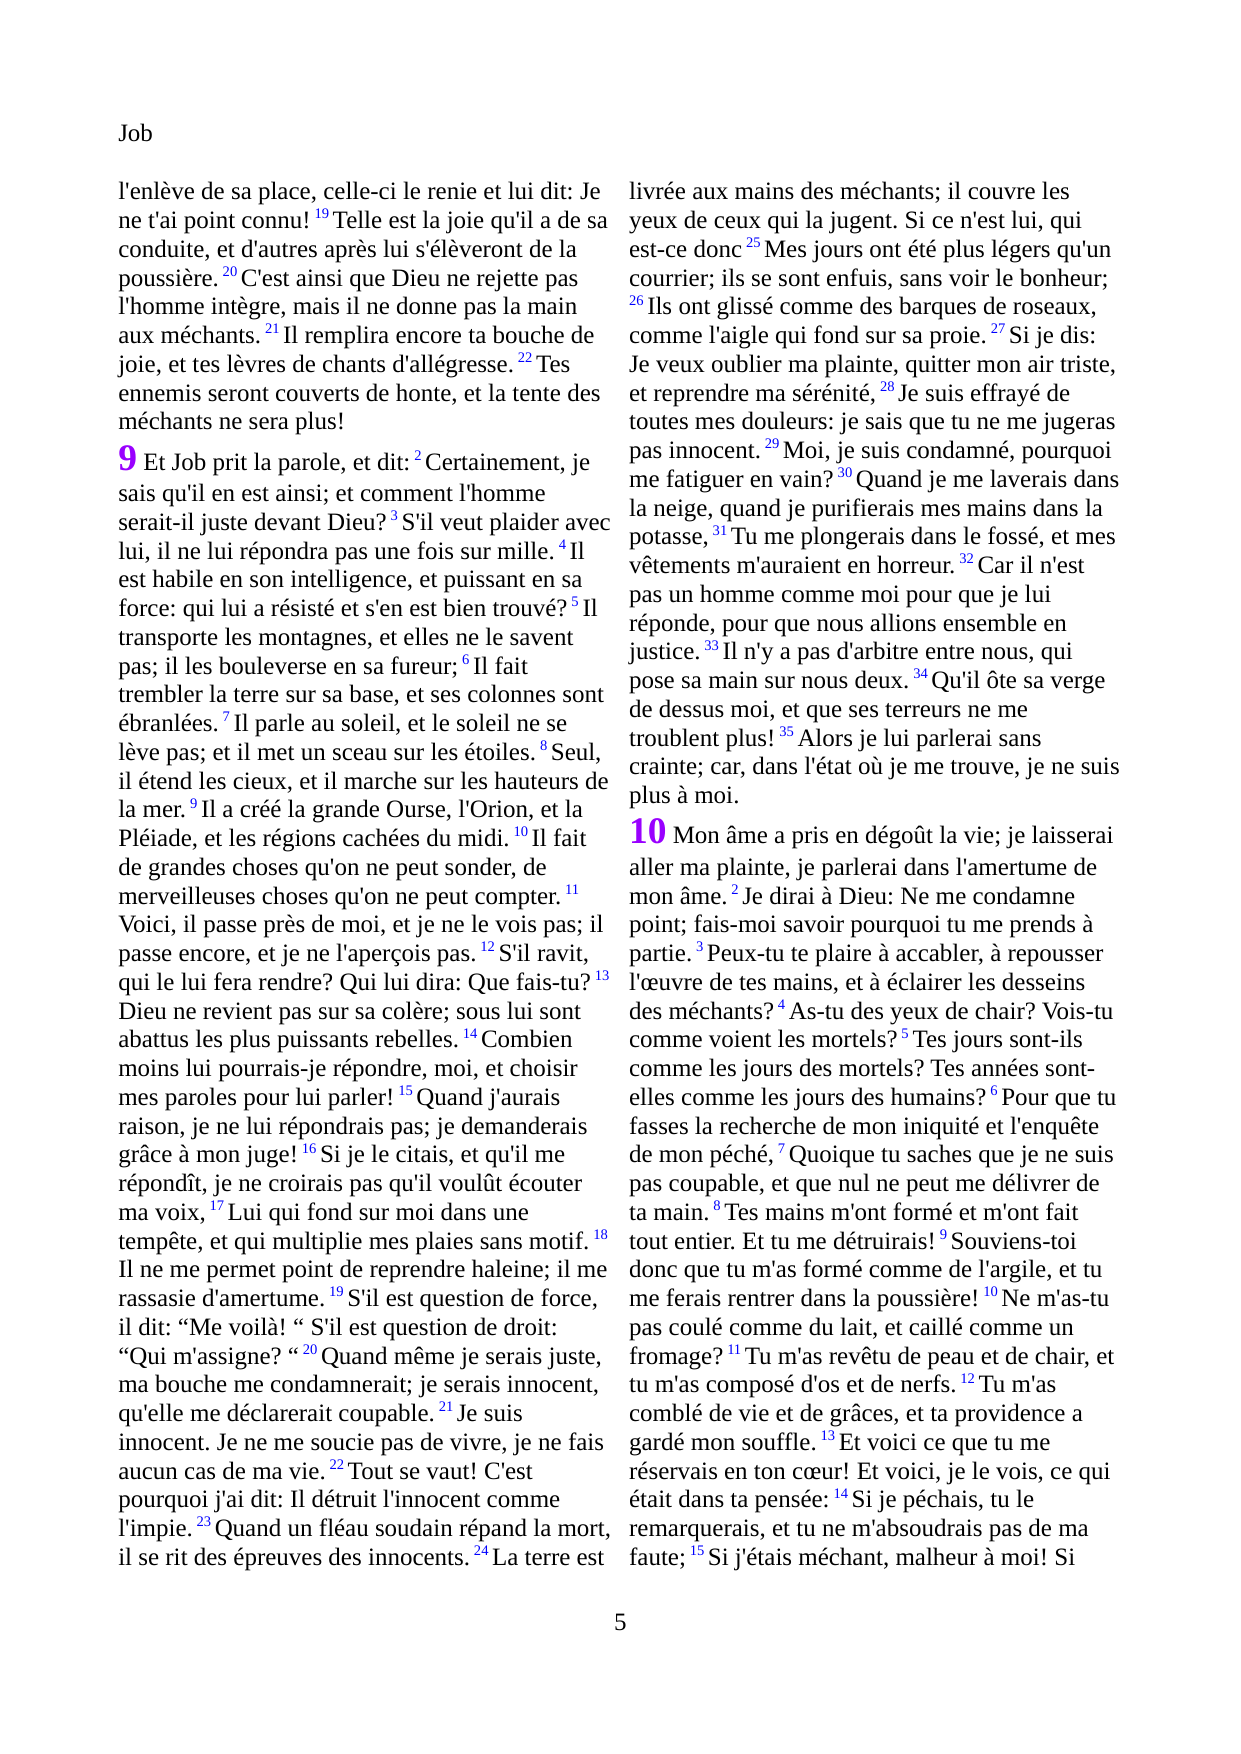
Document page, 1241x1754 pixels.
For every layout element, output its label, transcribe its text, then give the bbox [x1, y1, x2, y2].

text 9 Et Job prit la parole, et dit: 2 Certainement, je sais qu'il en est ainsi; et comment l'homme serait-il juste devant Dieu? 3 S'il veut plaider avec lui, il ne lui répondra pas une fois sur mille. 4 Il est habile en son intelligence, et puissant en sa force: qui lui a résisté et s'en est bien trouvé? 5 Il transporte les montagnes, et elles ne le savent pas; il les bouleverse en sa fureur; 6 Il fait trembler la terre sur sa base, et ses colonnes sont ébranlées. 7 Il parle au soleil, et le soleil ne se lève pas; et il met un sceau sur les étoiles. 8 Seul, il étend les cieux, et il marche sur les hauteurs de la mer. 9 Il a créé la grande Ourse, l'Orion, et la Pléiade, et les régions cachées du midi. 10 Il fait de grandes choses qu'on ne peut sonder, de merveilleuses choses qu'on ne peut compter. 11 Voici, il passe près de moi, et je ne le vois pas; il passe encore, et je ne l'aperçois pas. 12 S'il ravit, qui le lui fera rendre? Qui lui dira: Que fais-tu? 13 Dieu ne revient pas sur sa colère; sous lui sont abattus les plus puissants rebelles. 14 Combien moins lui pourrais-je répondre, moi, et choisir mes paroles pour lui parler! 15 Quand j'aurais raison, je ne lui répondrais pas; je demanderais grâce à mon juge! 16 Si je le citais, et qu'il me répondît, je ne croirais pas qu'il voulût écouter ma voix, 17 Lui qui fond sur moi dans une tempête, et qui multiplie mes plaies sans motif. 18 Il ne me permet point de reprendre haleine; il me rassasie d'amertume. 19 S'il est question de force, il dit: “Me voilà! “ S'il est question de droit: “Qui m'assigne? “ 20 Quand même je serais juste, ma bouche me condamnerait; je serais innocent, qu'elle me déclarerait coupable. 21 Je suis innocent. Je ne me soucie pas de vivre, je ne fais aucun cas de ma vie. 22 Tout se vaut! C'est pourquoi j'ai dit: Il détruit l'innocent comme l'impie. 23 Quand un fléau soudain répand la mort, il se rit des épreuves des innocents. 24 La terre est [118, 435, 611, 1571]
text livrée aux mains des méchants; il couvre les yeux de ceux qui la jugent. Si ce n'est lui, qui est-ce donc 25 Mes jours ont été plus légers qu'un courrier; ils se sont enfuis, sans voir le bonheur; 26 Ils ont glissé comme des barques de roseaux, comme l'aigle qui fond sur sa proie. 27 Si je dis: Je veux oublier ma plainte, quitter mon air triste, et reprendre ma sérénité, 28 Je suis effrayé de toutes mes douleurs: je sais que tu ne me jugeras pas innocent. 29 Moi, je suis condamné, pourquoi me fatiguer en vain? 30 Quand je me laverais dans la neige, quand je purifierais mes mains dans la potasse, 31 Tu me plongerais dans le fossé, et mes vêtements m'auraient en horreur. 32 Car il n'est pas un homme comme moi pour que je lui réponde, pour que nous allions ensemble en justice. 33 Il n'y a pas d'arbitre entre nous, qui pose sa main sur nous deux. 34 Qu'il ôte sa verge de dessus moi, et que ses terreurs ne me troublent plus! 35 Alors je lui parlerai sans crainte; car, dans l'état où je me trouve, je ne suis plus à moi. [629, 176, 1122, 809]
text l'enlève de sa place, celle-ci le renie et lui dit: Je ne t'ai point connu! 19 Telle est la joie qu'il a de sa conduite, et d'autres après lui s'élèveront de la poussière. 20 C'est ainsi que Dieu ne rejette pas l'homme intègre, mais il ne donne pas la main aux méchants. 21 Il remplira encore ta bouche de joie, et tes lèvres de chants d'allégresse. 22 Tes ennemis seront couverts de honte, et la tente des méchants ne sera plus! [118, 176, 611, 435]
text 10 Mon âme a pris en dégoût la vie; je laisserai aller ma plainte, je parlerai dans l'amertume de mon âme. 2 Je dirai à Dieu: Ne me condamne point; fais-moi savoir pourquoi tu me prends à partie. 3 Peux-tu te plaire à accabler, à repousser l'œuvre de tes mains, et à éclairer les desseins des méchants? 4 As-tu des yeux de chair? Vois-tu comme voient les mortels? 5 Tes jours sont-ils comme les jours des mortels? Tes années sont-elles comme les jours des humains? 6 Pour que tu fasses la recherche de mon iniquité et l'enquête de mon péché, 7 Quoique tu saches que je ne suis pas coupable, et que nul ne peut me délivrer de ta main. 8 Tes mains m'ont formé et m'ont fait tout entier. Et tu me détruirais! 9 Souviens-toi donc que tu m'as formé comme de l'argile, et tu me ferais rentrer dans la poussière! 10 Ne m'as-tu pas coulé comme du lait, et caillé comme un fromage? 11 Tu m'as revêtu de peau et de chair, et tu m'as composé d'os et de nerfs. 12 Tu m'as comblé de vie et de grâces, et ta providence a gardé mon souffle. 13 Et voici ce que tu me réservais en ton cœur! Et voici, je le vois, ce qui était dans ta pensée: 14 Si je péchais, tu le remarquerais, et tu ne m'absoudrais pas de ma faute; 15 Si j'étais méchant, malheur à moi! Si [629, 809, 1122, 1571]
